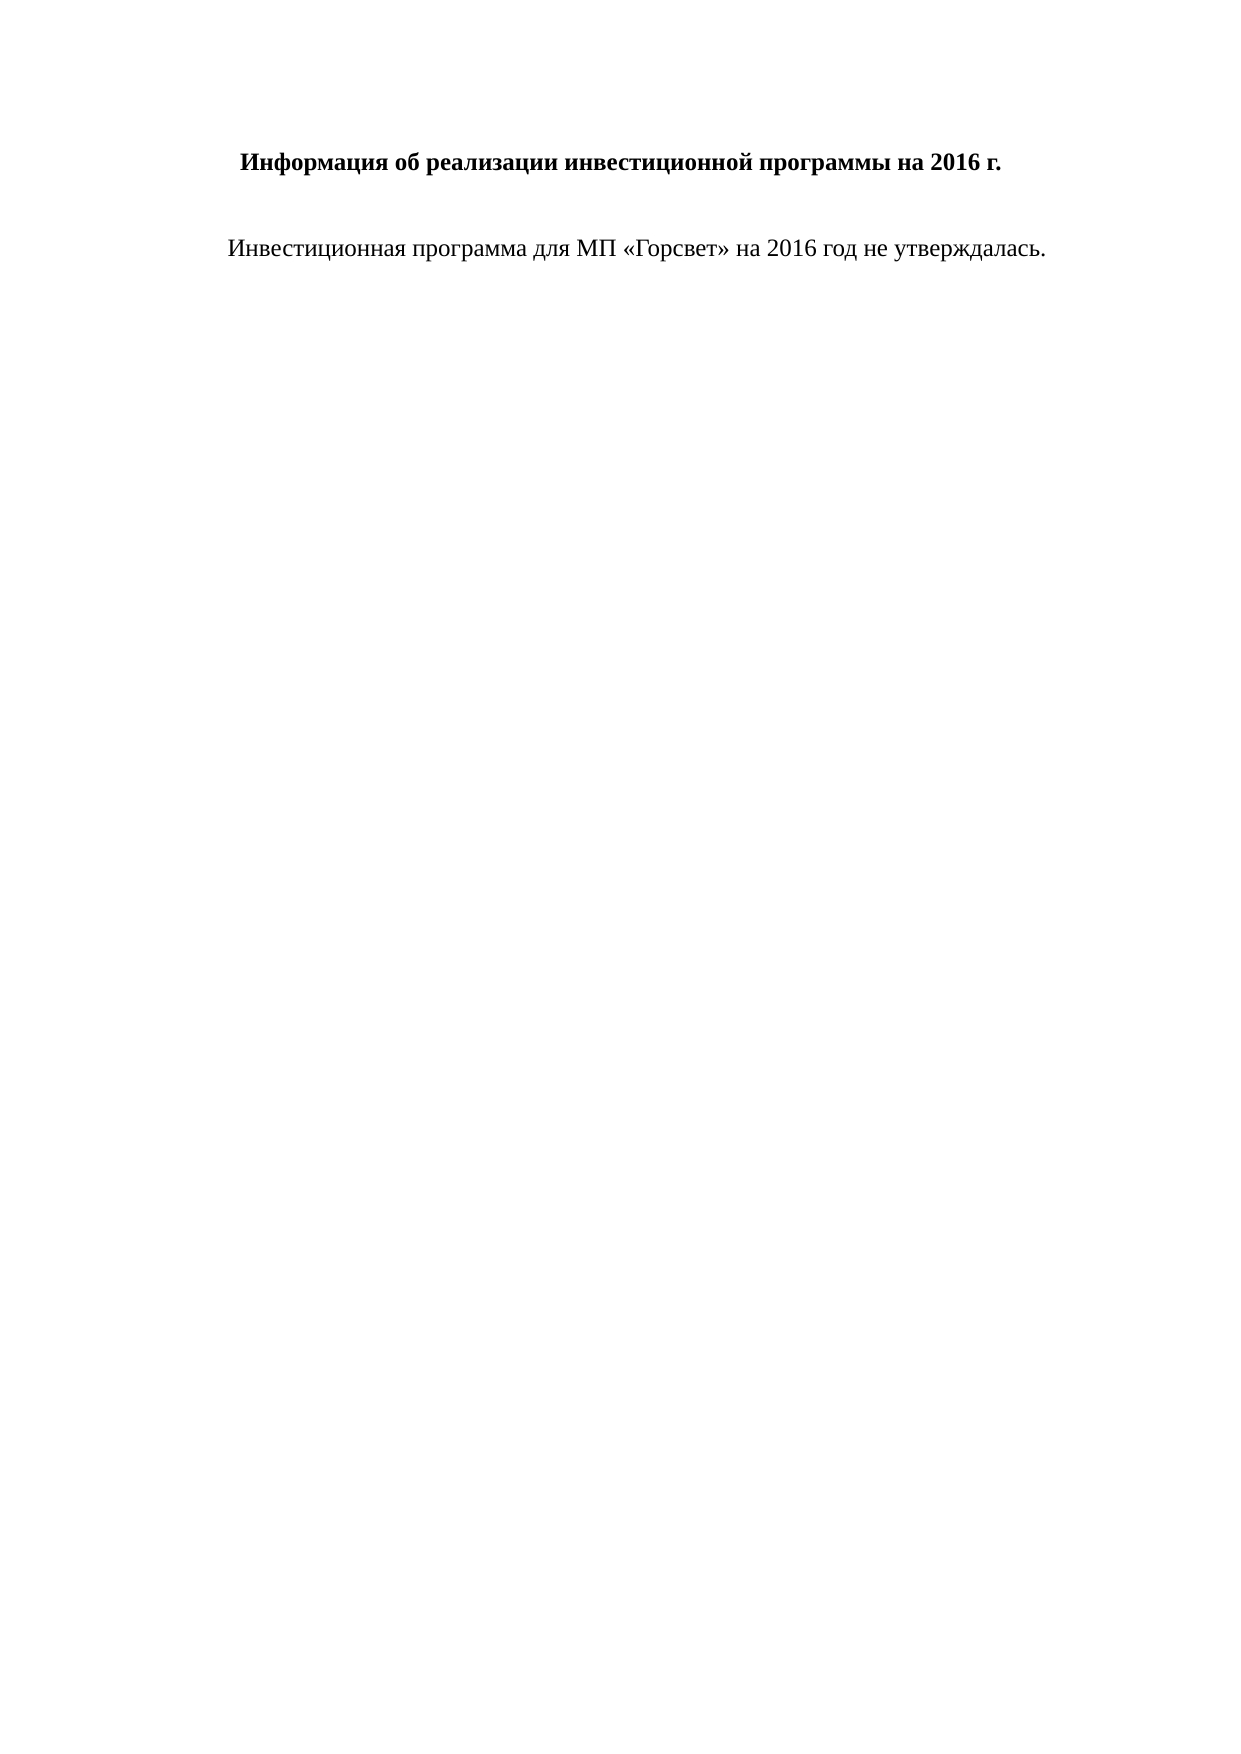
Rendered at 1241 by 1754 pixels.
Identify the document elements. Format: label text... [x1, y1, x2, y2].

text Инвестиционная программа для МП «Горсвет» на 2016 год не утверждалась. [177, 233, 1152, 262]
text Информация об реализации инвестиционной программы на 2016 г. [177, 147, 1152, 176]
